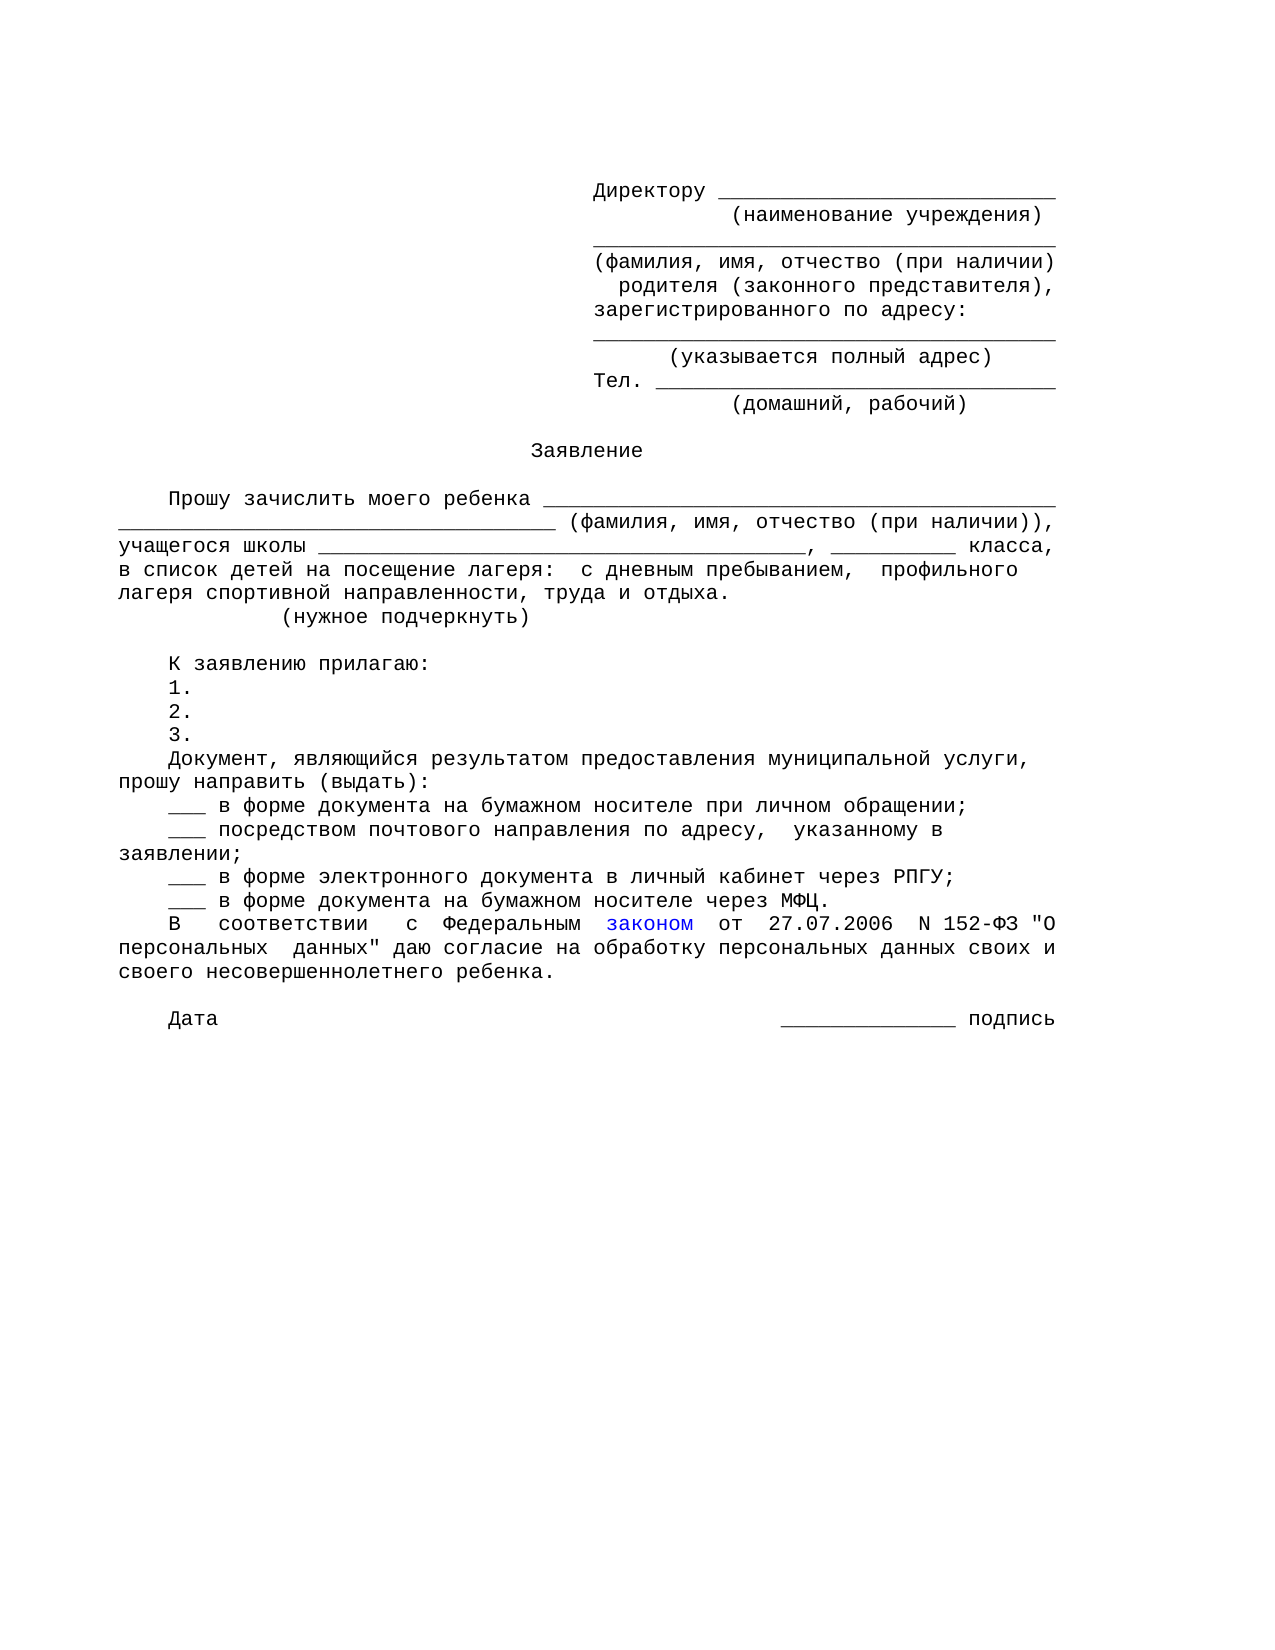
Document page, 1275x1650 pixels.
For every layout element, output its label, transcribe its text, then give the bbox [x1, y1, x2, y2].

text родителя (законного представителя), [118, 275, 1157, 299]
text В соответствии с Федеральным законом от 27.07.2006 N 152-ФЗ "О [118, 913, 1157, 937]
text ___ в форме документа на бумажном носителе при личном обращении; [118, 795, 1157, 819]
text своего несовершеннолетнего ребенка. [118, 961, 1157, 984]
text ___ в форме документа на бумажном носителе через МФЦ. [118, 890, 1157, 913]
text ___ посредством почтового направления по адресу, указанному в [118, 819, 1157, 842]
text (домашний, рабочий) [118, 393, 1157, 417]
text Тел. ________________________________ [118, 369, 1157, 393]
text заявлении; [118, 842, 1157, 866]
text прошу направить (выдать): [118, 772, 1157, 795]
text Дата ______________ подпись [118, 1008, 1157, 1032]
text Директору ___________________________ [118, 180, 1157, 204]
text 2. [118, 701, 1157, 724]
text (нужное подчеркнуть) [118, 606, 1157, 630]
text (фамилия, имя, отчество (при наличии) [118, 251, 1157, 275]
text К заявлению прилагаю: [118, 653, 1157, 677]
text Документ, являющийся результатом предоставления муниципальной услуги, [118, 748, 1157, 772]
text лагеря спортивной направленности, труда и отдыха. [118, 582, 1157, 606]
text 1. [118, 677, 1157, 701]
text 3. [118, 724, 1157, 748]
text в список детей на посещение лагеря: с дневным пребыванием, профильного [118, 559, 1157, 582]
text Прошу зачислить моего ребенка _________________________________________ [118, 488, 1157, 511]
text _____________________________________ [118, 322, 1157, 346]
text ___ в форме электронного документа в личный кабинет через РПГУ; [118, 866, 1157, 890]
text (наименование учреждения) [118, 204, 1157, 228]
text персональных данных" даю согласие на обработку персональных данных своих и [118, 937, 1157, 961]
text _____________________________________ [118, 228, 1157, 251]
text учащегося школы _______________________________________, __________ класса, [118, 535, 1157, 559]
text (указывается полный адрес) [118, 346, 1157, 369]
text зарегистрированного по адресу: [118, 299, 1157, 322]
text ___________________________________ (фамилия, имя, отчество (при наличии)), [118, 511, 1157, 535]
text Заявление [118, 441, 1157, 464]
